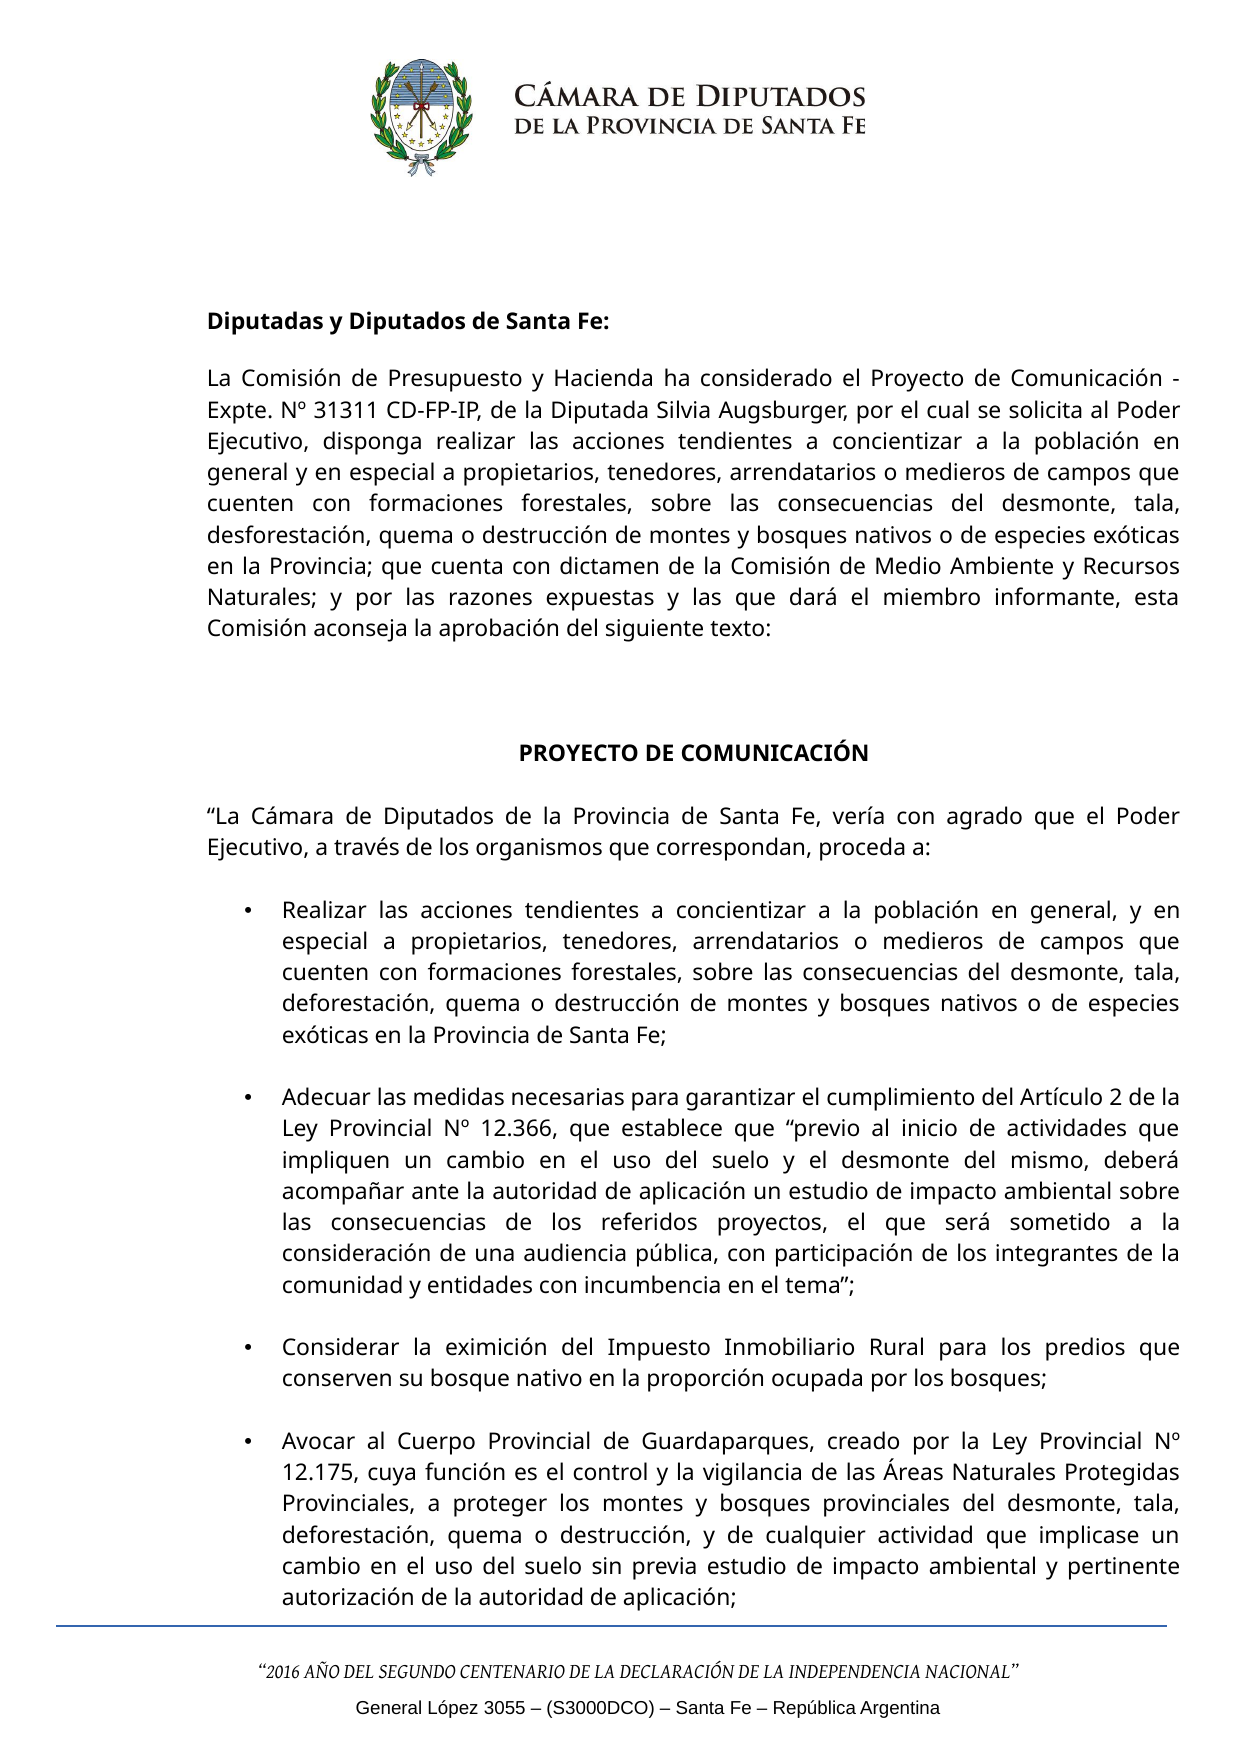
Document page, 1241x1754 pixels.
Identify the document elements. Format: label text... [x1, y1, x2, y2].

list Realizar las acciones tendientes a concientizar a la población en general, y en especial a propietarios, tenedores, arrendatarios o medieros de campos que cuenten con formaciones forestales, sobre las consecuencias del desmonte, tala, deforestación, quema o destrucción de montes y bosques nativos o de especies exóticas en la Provincia de Santa Fe; [244, 893, 1181, 1050]
text Diputadas y Diputados de Santa Fe: [207, 305, 1181, 336]
text “La Cámara de Diputados de la Provincia de Santa Fe, vería con agrado que el Poder Ejecutivo, a través de los organismos que correspondan, proceda a: [207, 800, 1181, 862]
picture [370, 59, 866, 181]
text PROYECTO DE COMUNICACIÓN [207, 737, 1181, 768]
list Adecuar las medidas necesarias para garantizar el cumplimiento del Artículo 2 de la Ley Provincial Nº 12.366, que establece que “previo al inicio de actividades que impliquen un cambio en el uso del suelo y el desmonte del mismo, deberá acompañar ante la autoridad de aplicación un estudio de impacto ambiental sobre las consecuencias de los referidos proyectos, el que será sometido a la consideración de una audiencia pública, con participación de los integrantes de la comunidad y entidades con incumbencia en el tema”; [244, 1081, 1181, 1300]
list Considerar la eximición del Impuesto Inmobiliario Rural para los predios que conserven su bosque nativo en la proporción ocupada por los bosques; [244, 1331, 1181, 1393]
list Avocar al Cuerpo Provincial de Guardaparques, creado por la Ley Provincial Nº 12.175, cuya función es el control y la vigilancia de las Áreas Naturales Protegidas Provinciales, a proteger los montes y bosques provinciales del desmonte, tala, deforestación, quema o destrucción, y de cualquier actividad que implicase un cambio en el uso del suelo sin previa estudio de impacto ambiental y pertinente autorización de la autoridad de aplicación; [244, 1425, 1181, 1612]
text La Comisión de Presupuesto y Hacienda ha considerado el Proyecto de Comunicación - Expte. Nº 31311 CD-FP-IP, de la Diputada Silvia Augsburger, por el cual se solicita al Poder Ejecutivo, disponga realizar las acciones tendientes a concientizar a la población en general y en especial a propietarios, tenedores, arrendatarios o medieros de campos que cuenten con formaciones forestales, sobre las consecuencias del desmonte, tala, desforestación, quema o destrucción de montes y bosques nativos o de especies exóticas en la Provincia; que cuenta con dictamen de la Comisión de Medio Ambiente y Recursos Naturales; y por las razones expuestas y las que dará el miembro informante, esta Comisión aconseja la aprobación del siguiente texto: [207, 362, 1181, 643]
